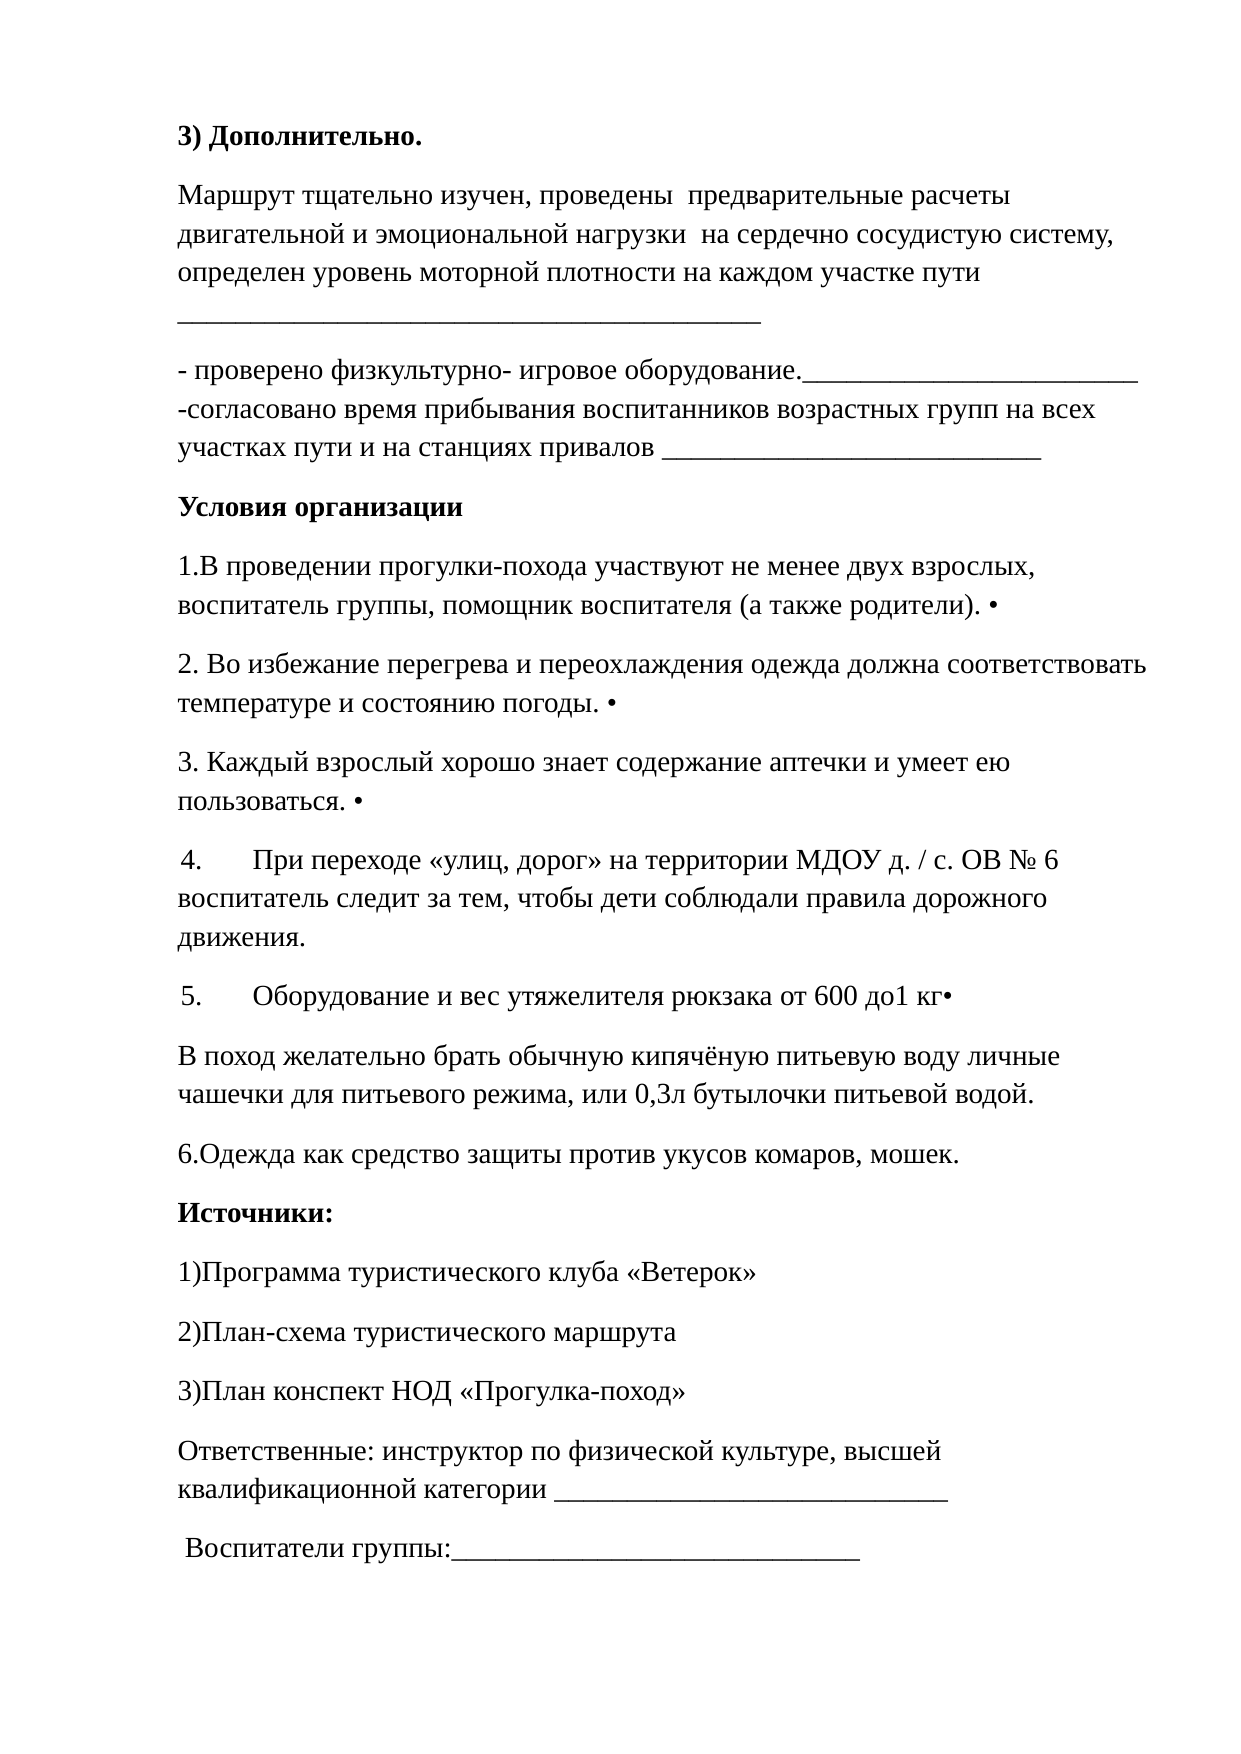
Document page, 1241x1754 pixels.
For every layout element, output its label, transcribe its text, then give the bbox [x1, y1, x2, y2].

list 3. Каждый взрослый хорошо знает содержание аптечки и умеет ею пользоваться. • [177, 744, 1152, 816]
list - проверено физкультурно- игровое оборудование._______________________ -согласовано время прибывания воспитанников возрастных групп на всех участках пути и на станциях привалов __________________________ [177, 352, 1152, 463]
list Ответственные: инструктор по физической культуре, высшей квалификационной категории ___________________________ [177, 1433, 1152, 1505]
list 1)Программа туристического клуба «Ветерок» [177, 1254, 1152, 1288]
list Воспитатели группы:____________________________ [177, 1531, 1152, 1564]
list 3)План конспект НОД «Прогулка-поход» [177, 1373, 1152, 1407]
list 2)План-схема туристического маршрута [177, 1314, 1152, 1347]
list Оборудование и вес утяжелителя рюкзака от 600 до1 кг• [177, 978, 1152, 1012]
list 3) Дополнительно. [177, 118, 1152, 152]
list 2. Во избежание перегрева и переохлаждения одежда должна соответствовать температуре и состоянию погоды. • [177, 646, 1152, 718]
list 6.Одежда как средство защиты против укусов комаров, мошек. [177, 1136, 1152, 1169]
list Источники: [177, 1195, 1152, 1229]
list В поход желательно брать обычную кипячёную питьевую воду личные чашечки для питьевого режима, или 0,3л бутылочки питьевой водой. [177, 1038, 1152, 1110]
list Условия организации [177, 489, 1152, 522]
list При переходе «улиц, дорог» на территории МДОУ д. / с. ОВ № 6 воспитатель следит за тем, чтобы дети соблюдали правила дорожного движения. [177, 842, 1152, 953]
list 1.В проведении прогулки-похода участвуют не менее двух взрослых, воспитатель группы, помощник воспитателя (а также родители). • [177, 548, 1152, 620]
list Маршрут тщательно изучен, проведены предварительные расчеты двигательной и эмоциональной нагрузки на сердечно сосудистую систему, определен уровень моторной плотности на каждом участке пути ________________________________________ [177, 177, 1152, 327]
